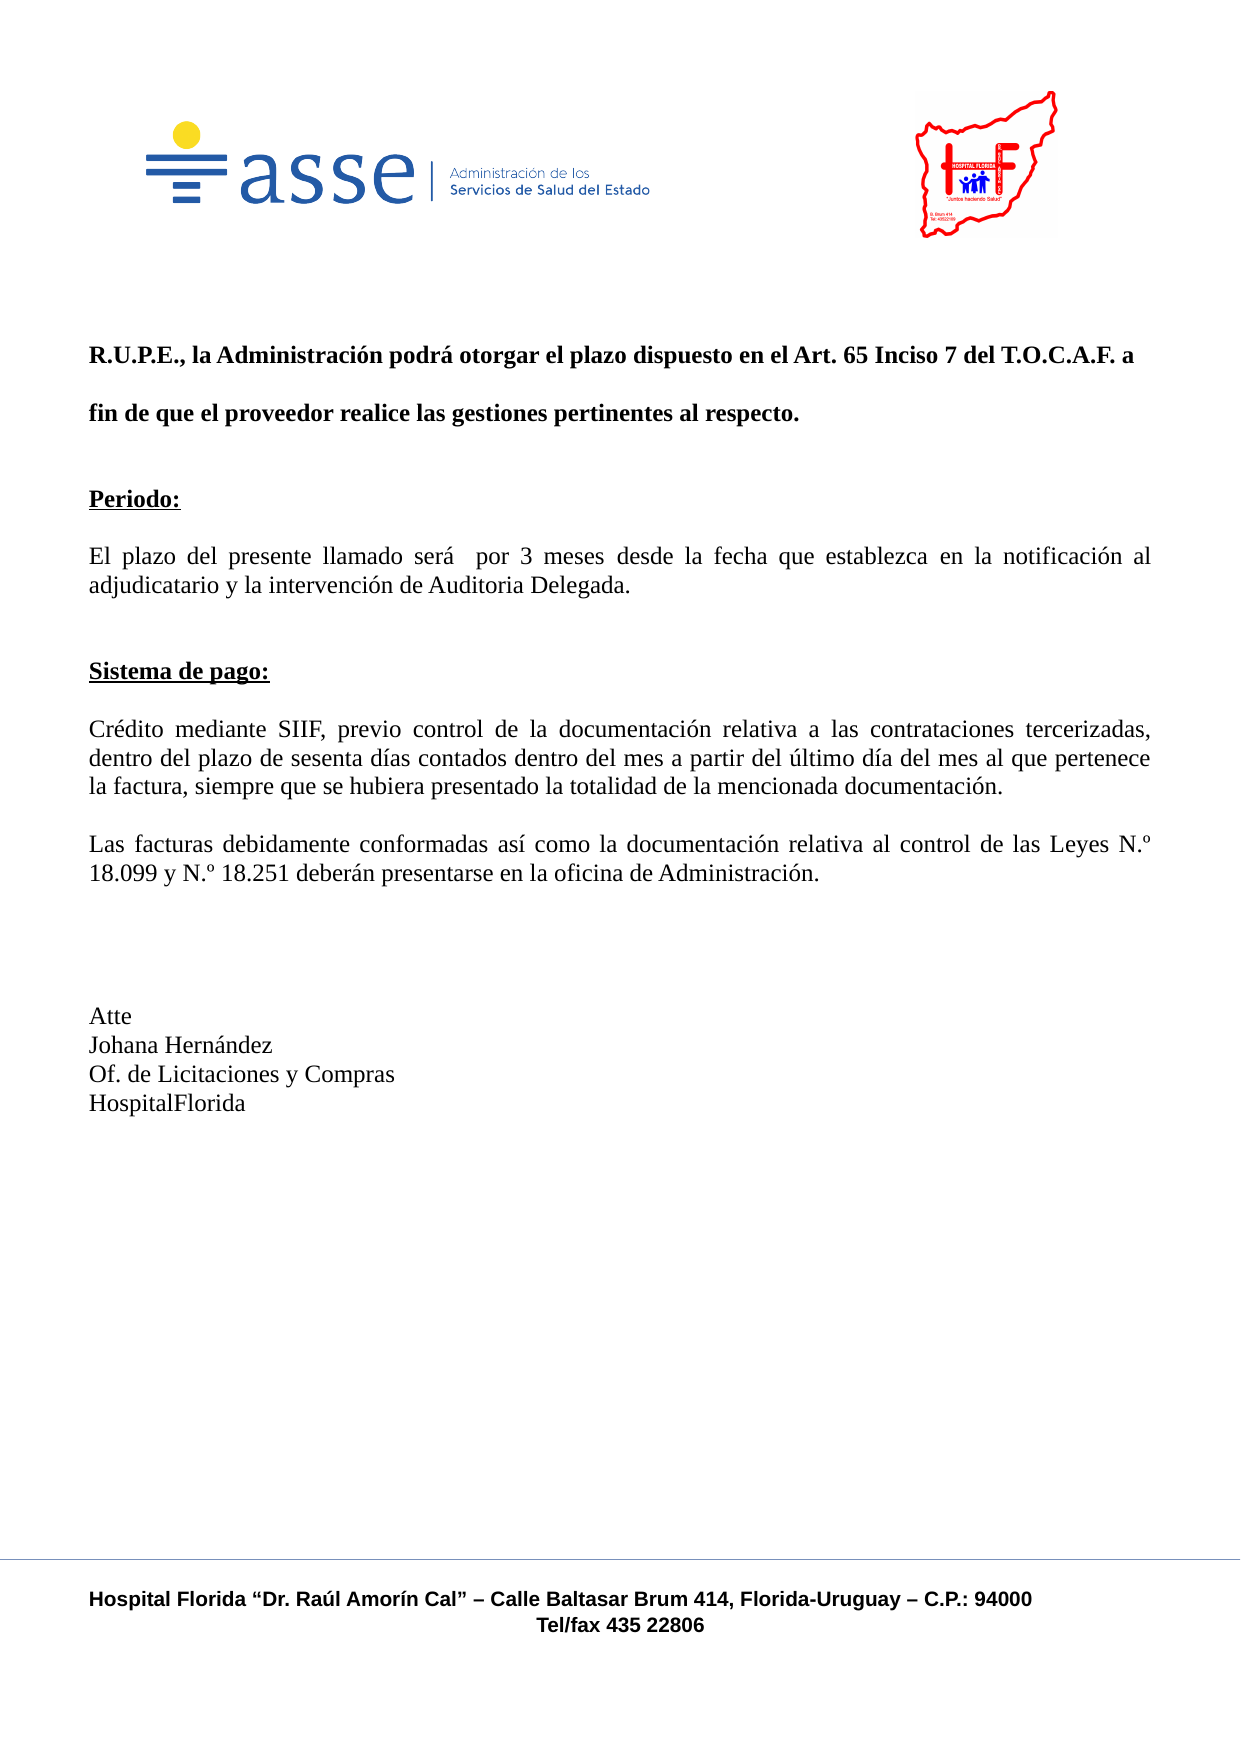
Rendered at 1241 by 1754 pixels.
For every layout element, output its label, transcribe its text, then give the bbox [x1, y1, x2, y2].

text Of. de Licitaciones y Compras [89, 1059, 1152, 1088]
text Atte [89, 1001, 1152, 1030]
text Periodo: [89, 484, 1152, 513]
text Johana Hernández [89, 1030, 1152, 1059]
text fin de que el proveedor realice las gestiones pertinentes al respecto. [89, 398, 1152, 426]
text Las facturas debidamente conformadas así como la documentación relativa al control de las Leyes N.º 18.099 y N.º 18.251 deberán presentarse en la oficina de Administración. [89, 829, 1152, 886]
text HospitalFlorida [89, 1088, 1152, 1145]
text El plazo del presente llamado será por 3 meses desde la fecha que establezca en la notificación al adjudicatario y la intervención de Auditoria Delegada. [89, 541, 1152, 599]
picture [915, 91, 1058, 238]
text R.U.P.E., la Administración podrá otorgar el plazo dispuesto en el Art. 65 Inciso 7 del T.O.C.A.F. a [89, 340, 1152, 369]
text Crédito mediante SIIF, previo control de la documentación relativa a las contrataciones tercerizadas, dentro del plazo de sesenta días contados dentro del mes a partir del último día del mes al que pertenece la factura, siempre que se hubiera presentado la totalidad de la mencionada documentación. [89, 714, 1152, 800]
picture [88, 73, 707, 252]
text Sistema de pago: [89, 656, 1152, 685]
